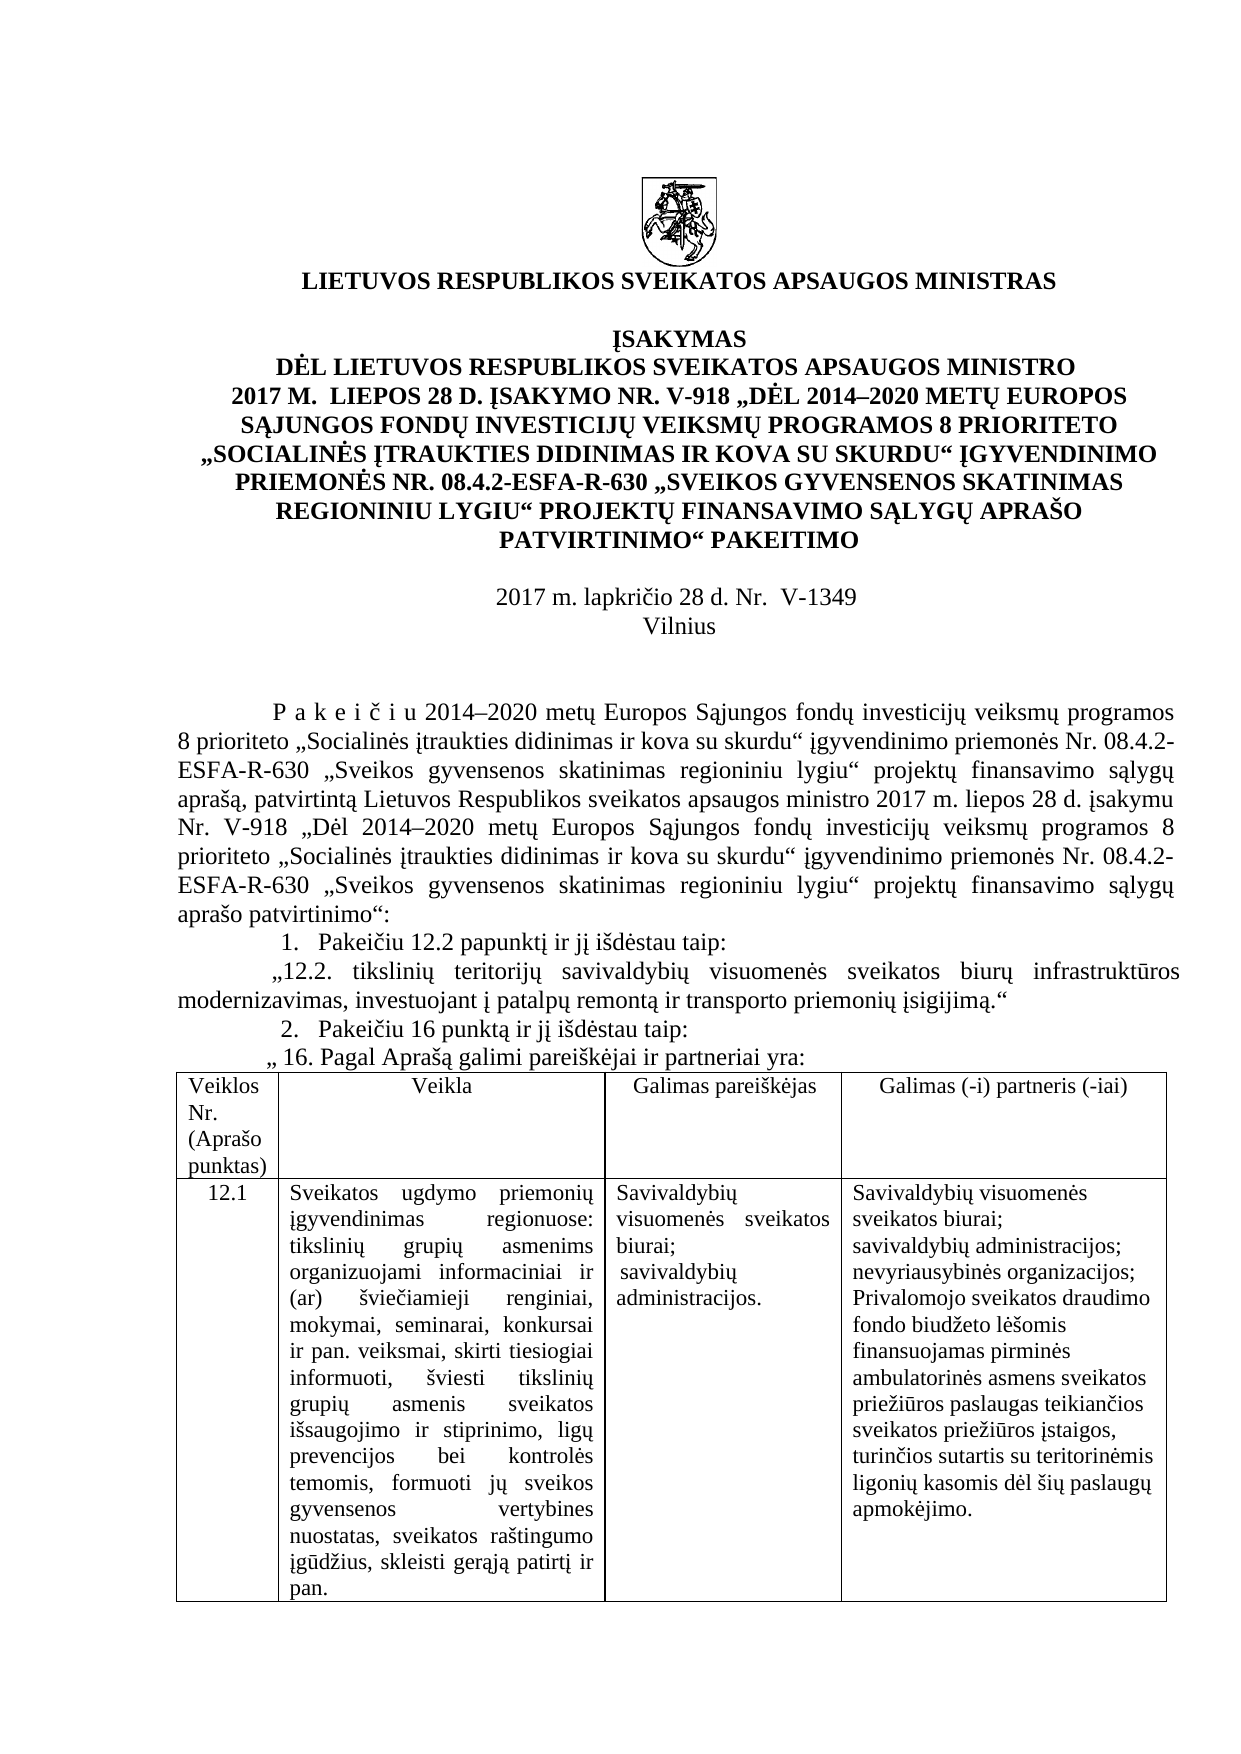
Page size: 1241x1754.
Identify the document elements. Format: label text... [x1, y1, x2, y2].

table_cell Savivaldybių visuomenės sveikatos biurai; savivaldybių administracijos. [606, 1179, 841, 1601]
text P a k e i č i u 2014–2020 metų Europos Sąjungos fondų investicijų veiksmų programos 8 prioriteto „Socialinės įtraukties didinimas ir kova su skurdu“ įgyvendinimo priemonės Nr. 08.4.2-ESFA-R-630 „Sveikos gyvensenos skatinimas regioniniu lygiu“ projektų finansavimo sąlygų aprašą, patvirtintą Lietuvos Respublikos sveikatos apsaugos ministro 2017 m. liepos 28 d. įsakymu Nr. V-918 „Dėl 2014–2020 metų Europos Sąjungos fondų investicijų veiksmų programos 8 prioriteto „Socialinės įtraukties didinimas ir kova su skurdu“ įgyvendinimo priemonės Nr. 08.4.2-ESFA-R-630 „Sveikos gyvensenos skatinimas regioniniu lygiu“ projektų finansavimo sąlygų aprašo patvirtinimo“: [177, 697, 1175, 927]
table_header Galimas pareiškėjas [606, 1073, 841, 1178]
text Vilnius [177, 611, 1181, 640]
table_cell 12.1 [177, 1179, 278, 1601]
text ĮSAKYMAS [177, 324, 1181, 352]
text „ 16. Pagal Aprašą galimi pareiškėjai ir partneriai yra: [177, 1042, 1175, 1072]
text 2017 m. lapkričio 28 d. Nr. V-1349 [177, 582, 1181, 611]
text 2. Pakeičiu 16 punktą ir jį išdėstau taip: [280, 1014, 1181, 1042]
table_header Veikla [279, 1073, 604, 1178]
text „12.2. tikslinių teritorijų savivaldybių visuomenės sveikatos biurų infrastruktūros modernizavimas, investuojant į patalpų remontą ir transporto priemonių įsigijimą.“ [177, 956, 1181, 1014]
text 1. Pakeičiu 12.2 papunktį ir jį išdėstau taip: [280, 927, 1175, 956]
text DĖL LIETUVOS RESPUBLIKOS SVEIKATOS APSAUGOS MINISTRO [177, 352, 1181, 381]
text 2017 M. LIEPOS 28 D. ĮSAKYMO NR. V-918 „DĖL 2014–2020 METŲ EUROPOS SĄJUNGOS FONDŲ INVESTICIJŲ VEIKSMŲ PROGRAMOS 8 PRIORITETO „SOCIALINĖS ĮTRAUKTIES DIDINIMAS IR KOVA SU SKURDU“ ĮGYVENDINIMO PRIEMONĖS NR. 08.4.2-ESFA-R-630 „SVEIKOS GYVENSENOS SKATINIMAS REGIONINIU LYGIU“ PROJEKTŲ FINANSAVIMO SĄLYGŲ APRAŠO PATVIRTINIMO“ PAKEITIMO [177, 381, 1181, 554]
table_cell Savivaldybių visuomenės sveikatos biurai; savivaldybių administracijos; nevyriausybinės organizacijos; Privalomojo sveikatos draudimo fondo biudžeto lėšomis finansuojamas pirminės ambulatorinės asmens sveikatos priežiūros paslaugas teikiančios sveikatos priežiūros įstaigos, turinčios sutartis su teritorinėmis ligonių kasomis dėl šių paslaugų apmokėjimo. [842, 1179, 1166, 1601]
text LIETUVOS RESPUBLIKOS SVEIKATOS APSAUGOS MINISTRAS [177, 266, 1181, 295]
table_header Galimas (-i) partneris (-iai) [842, 1073, 1166, 1178]
table_header Veiklos Nr. (Aprašo punktas) [177, 1073, 278, 1178]
table_cell Sveikatos ugdymo priemonių įgyvendinimas regionuose: tikslinių grupių asmenims organizuojami informaciniai ir (ar) šviečiamieji renginiai, mokymai, seminarai, konkursai ir pan. veiksmai, skirti tiesiogiai informuoti, šviesti tikslinių grupių asmenis sveikatos išsaugojimo ir stiprinimo, ligų prevencijos bei kontrolės temomis, formuoti jų sveikos gyvensenos vertybines nuostatas, sveikatos raštingumo įgūdžius, skleisti gerąją patirtį ir pan. [279, 1179, 604, 1601]
